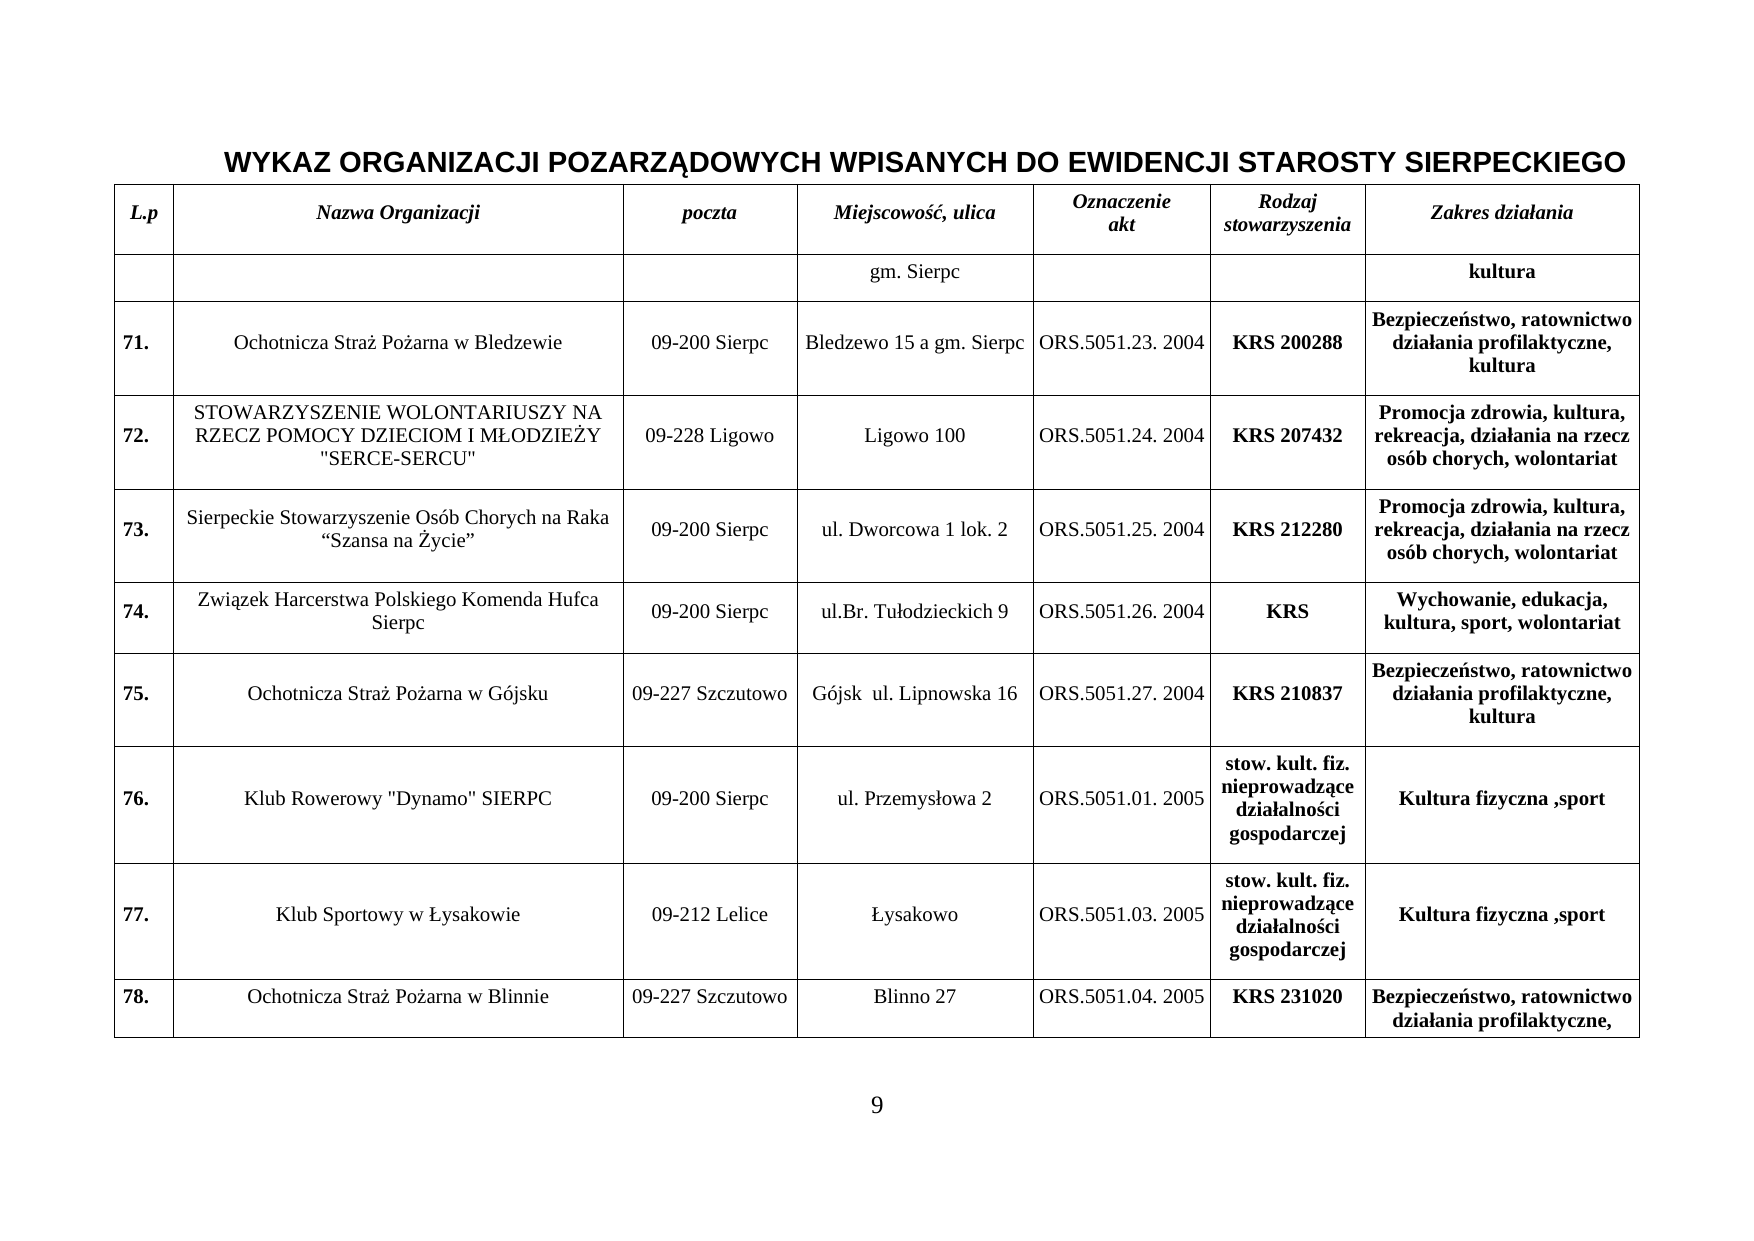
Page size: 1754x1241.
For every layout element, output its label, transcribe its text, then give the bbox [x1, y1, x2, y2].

table_cell ul. Dworcowa 1 lok. 2 [798, 490, 1033, 582]
table_cell Klub Rowerowy "Dynamo" SIERPC [174, 747, 623, 863]
table_header poczta [624, 185, 797, 254]
table_cell Bezpieczeństwo, ratownictwo działania profilaktyczne, kultura [1366, 654, 1639, 746]
table_cell stow. kult. fiz. nieprowadzące działalności gospodarczej [1211, 747, 1365, 863]
table_cell KRS 210837 [1211, 654, 1365, 746]
table_cell gm. Sierpc [798, 255, 1033, 301]
table_cell 09-200 Sierpc [624, 583, 797, 652]
table_header Rodzaj stowarzyszenia [1211, 185, 1365, 254]
table_cell [115, 396, 173, 488]
table_cell [1034, 255, 1210, 301]
table_cell [115, 302, 173, 395]
table_cell ORS.5051.03. 2005 [1034, 864, 1210, 979]
table_cell Blinno 27 [798, 980, 1033, 1037]
table_cell ul.Br. Tułodzieckich 9 [798, 583, 1033, 652]
table_cell ul. Przemysłowa 2 [798, 747, 1033, 863]
table_cell 09-212 Lelice [624, 864, 797, 979]
table_cell KRS 212280 [1211, 490, 1365, 582]
table_cell Promocja zdrowia, kultura, rekreacja, działania na rzecz osób chorych, wolontariat [1366, 396, 1639, 488]
table_cell 09-228 Ligowo [624, 396, 797, 488]
table_cell ORS.5051.25. 2004 [1034, 490, 1210, 582]
table_cell 09-200 Sierpc [624, 747, 797, 863]
table_cell Wychowanie, edukacja, kultura, sport, wolontariat [1366, 583, 1639, 652]
table_cell [115, 490, 173, 582]
table_cell Gójsk ul. Lipnowska 16 [798, 654, 1033, 746]
table_cell KRS [1211, 583, 1365, 652]
table_cell Bledzewo 15 a gm. Sierpc [798, 302, 1033, 395]
table_cell Klub Sportowy w Łysakowie [174, 864, 623, 979]
table_cell [115, 980, 173, 1037]
table_cell Kultura fizyczna ,sport [1366, 864, 1639, 979]
table_cell Ochotnicza Straż Pożarna w Blinnie [174, 980, 623, 1037]
table_cell ORS.5051.01. 2005 [1034, 747, 1210, 863]
table_cell ORS.5051.26. 2004 [1034, 583, 1210, 652]
table_cell 09-227 Szczutowo [624, 654, 797, 746]
table_cell KRS 231020 [1211, 980, 1365, 1037]
table_cell [624, 255, 797, 301]
table_cell [115, 583, 173, 652]
table_cell Kultura fizyczna ,sport [1366, 747, 1639, 863]
table_cell ORS.5051.23. 2004 [1034, 302, 1210, 395]
table_cell Ligowo 100 [798, 396, 1033, 488]
table_header L.p [115, 185, 173, 254]
table_cell [115, 864, 173, 979]
table_cell Bezpieczeństwo, ratownictwo działania profilaktyczne, [1366, 980, 1639, 1037]
table_cell [115, 654, 173, 746]
table_cell KRS 200288 [1211, 302, 1365, 395]
table_header Miejscowość, ulica [798, 185, 1033, 254]
table_cell [1211, 255, 1365, 301]
table_cell Bezpieczeństwo, ratownictwo działania profilaktyczne, kultura [1366, 302, 1639, 395]
table_cell ORS.5051.04. 2005 [1034, 980, 1210, 1037]
table_header Zakres działania [1366, 185, 1639, 254]
table_cell Sierpeckie Stowarzyszenie Osób Chorych na Raka “Szansa na Życie” [174, 490, 623, 582]
table_cell 09-227 Szczutowo [624, 980, 797, 1037]
table_cell ORS.5051.27. 2004 [1034, 654, 1210, 746]
table_cell [115, 255, 173, 301]
table_cell Promocja zdrowia, kultura, rekreacja, działania na rzecz osób chorych, wolontariat [1366, 490, 1639, 582]
table_header Oznaczenie akt [1034, 185, 1210, 254]
table_cell Związek Harcerstwa Polskiego Komenda Hufca Sierpc [174, 583, 623, 652]
table_cell Ochotnicza Straż Pożarna w Gójsku [174, 654, 623, 746]
table_header Nazwa Organizacji [174, 185, 623, 254]
table_cell STOWARZYSZENIE WOLONTARIUSZY NA RZECZ POMOCY DZIECIOM I MŁODZIEŻY "SERCE-SERCU" [174, 396, 623, 488]
table_cell KRS 207432 [1211, 396, 1365, 488]
table_cell kultura [1366, 255, 1639, 301]
table_cell stow. kult. fiz. nieprowadzące działalności gospodarczej [1211, 864, 1365, 979]
table_cell Łysakowo [798, 864, 1033, 979]
table_cell [115, 747, 173, 863]
table_cell [174, 255, 623, 301]
table_cell Ochotnicza Straż Pożarna w Bledzewie [174, 302, 623, 395]
table_cell 09-200 Sierpc [624, 302, 797, 395]
table_cell ORS.5051.24. 2004 [1034, 396, 1210, 488]
table_cell 09-200 Sierpc [624, 490, 797, 582]
